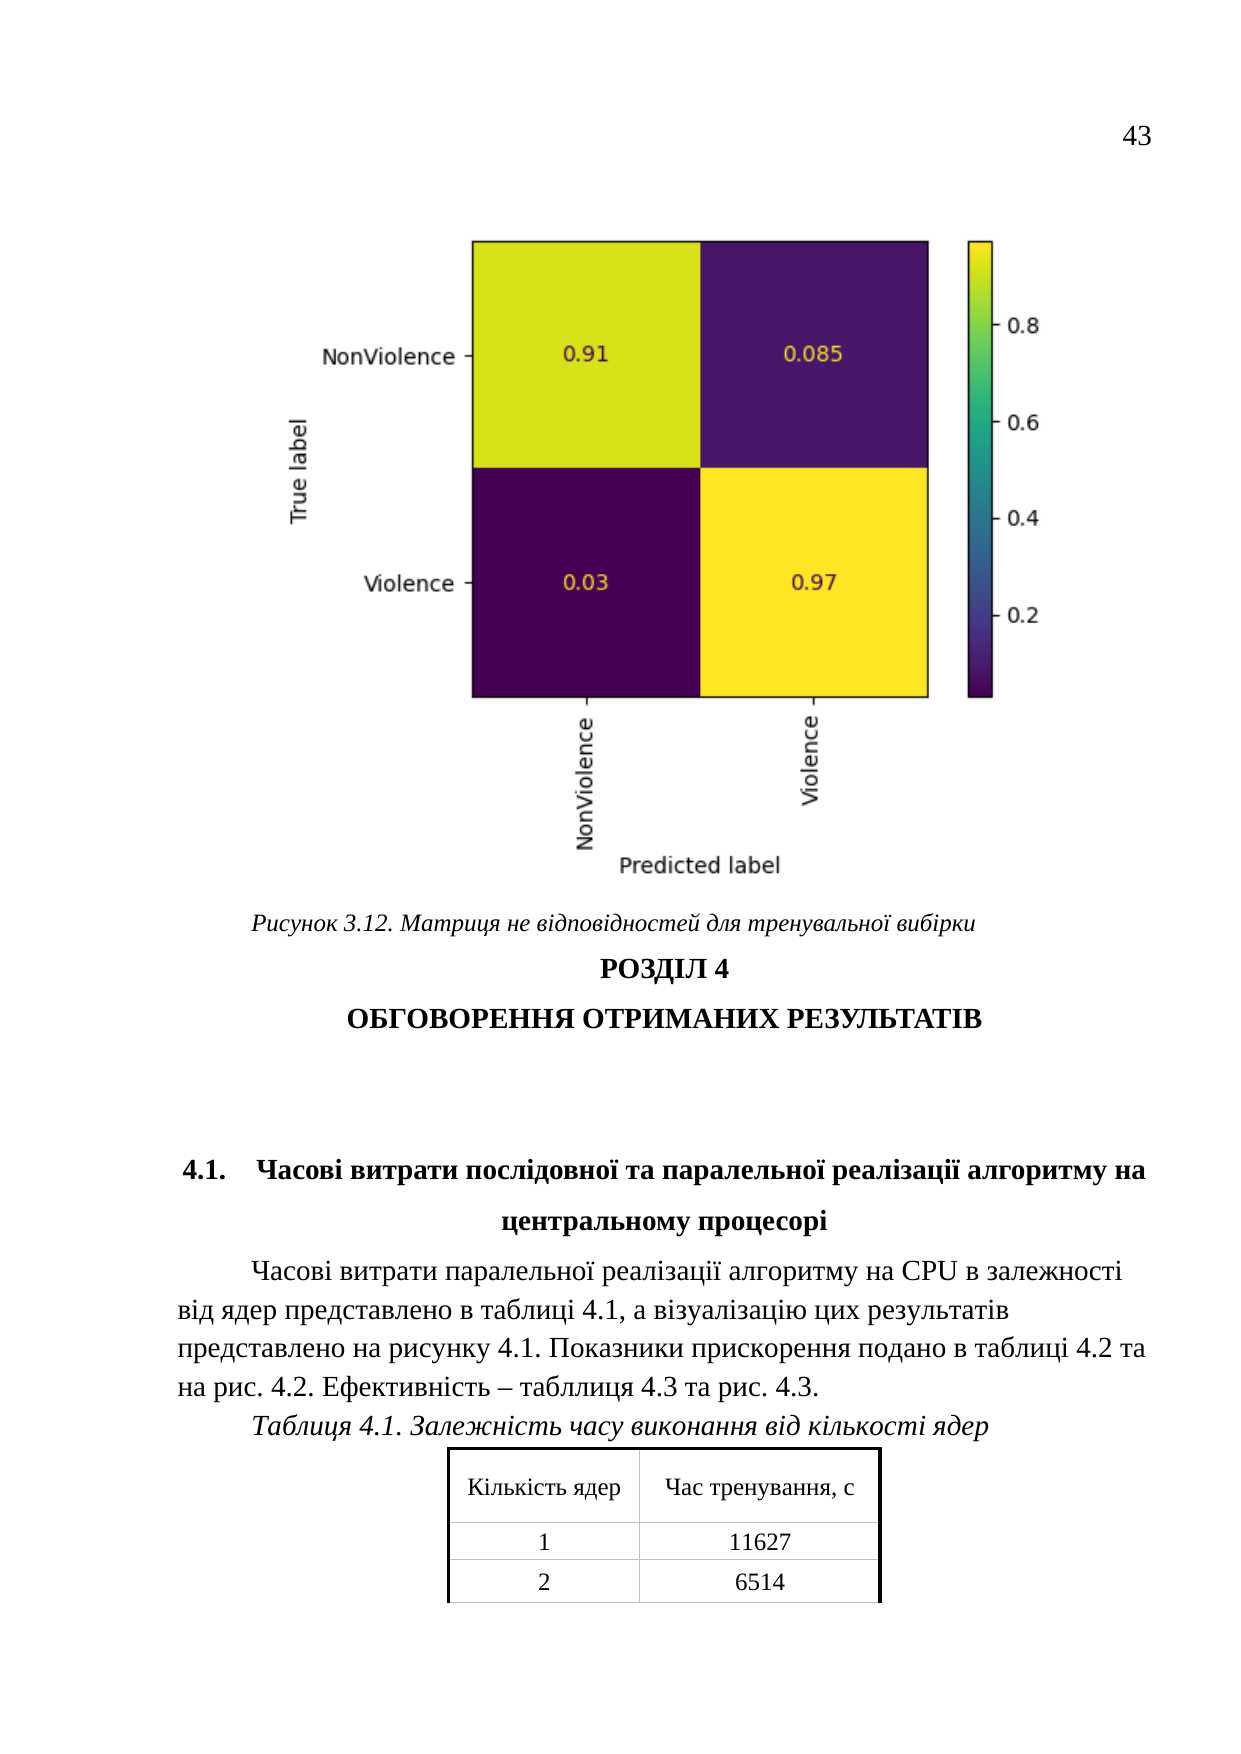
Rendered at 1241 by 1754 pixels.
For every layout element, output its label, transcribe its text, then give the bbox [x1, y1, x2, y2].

table_cell 11627 [640, 1523, 878, 1559]
subtitle Розділ 4 [177, 951, 1152, 984]
table_cell 1 [450, 1523, 639, 1559]
table_cell 2 [450, 1560, 639, 1602]
table_cell 6514 [640, 1560, 878, 1602]
text Таблиця 4.1. Залежність часу виконання від кількості ядер [177, 1408, 1152, 1442]
subtitle Обговорення отриманих результатів [177, 1001, 1152, 1035]
picture [278, 214, 1051, 886]
subtitle 4.1. Часові витрати послідовної та паралельної реалізації алгоритму на центральному процесорі [177, 1152, 1152, 1236]
text Рисунок 3.12. Матриця не відповідностей для тренувальної вибірки [177, 908, 1152, 937]
table_header Кількість ядер [450, 1450, 639, 1522]
text Часові витрати паралельної реалізації алгоритму на CPU в залежності від ядер представлено в таблиці 4.1, а візуалізацію цих результатів представлено на рисунку 4.1. Показники прискорення подано в таблиці 4.2 та на рис. 4.2. Ефективність – табллиця 4.3 та рис. 4.3. [177, 1253, 1152, 1403]
table_header Час тренування, с [640, 1450, 878, 1522]
